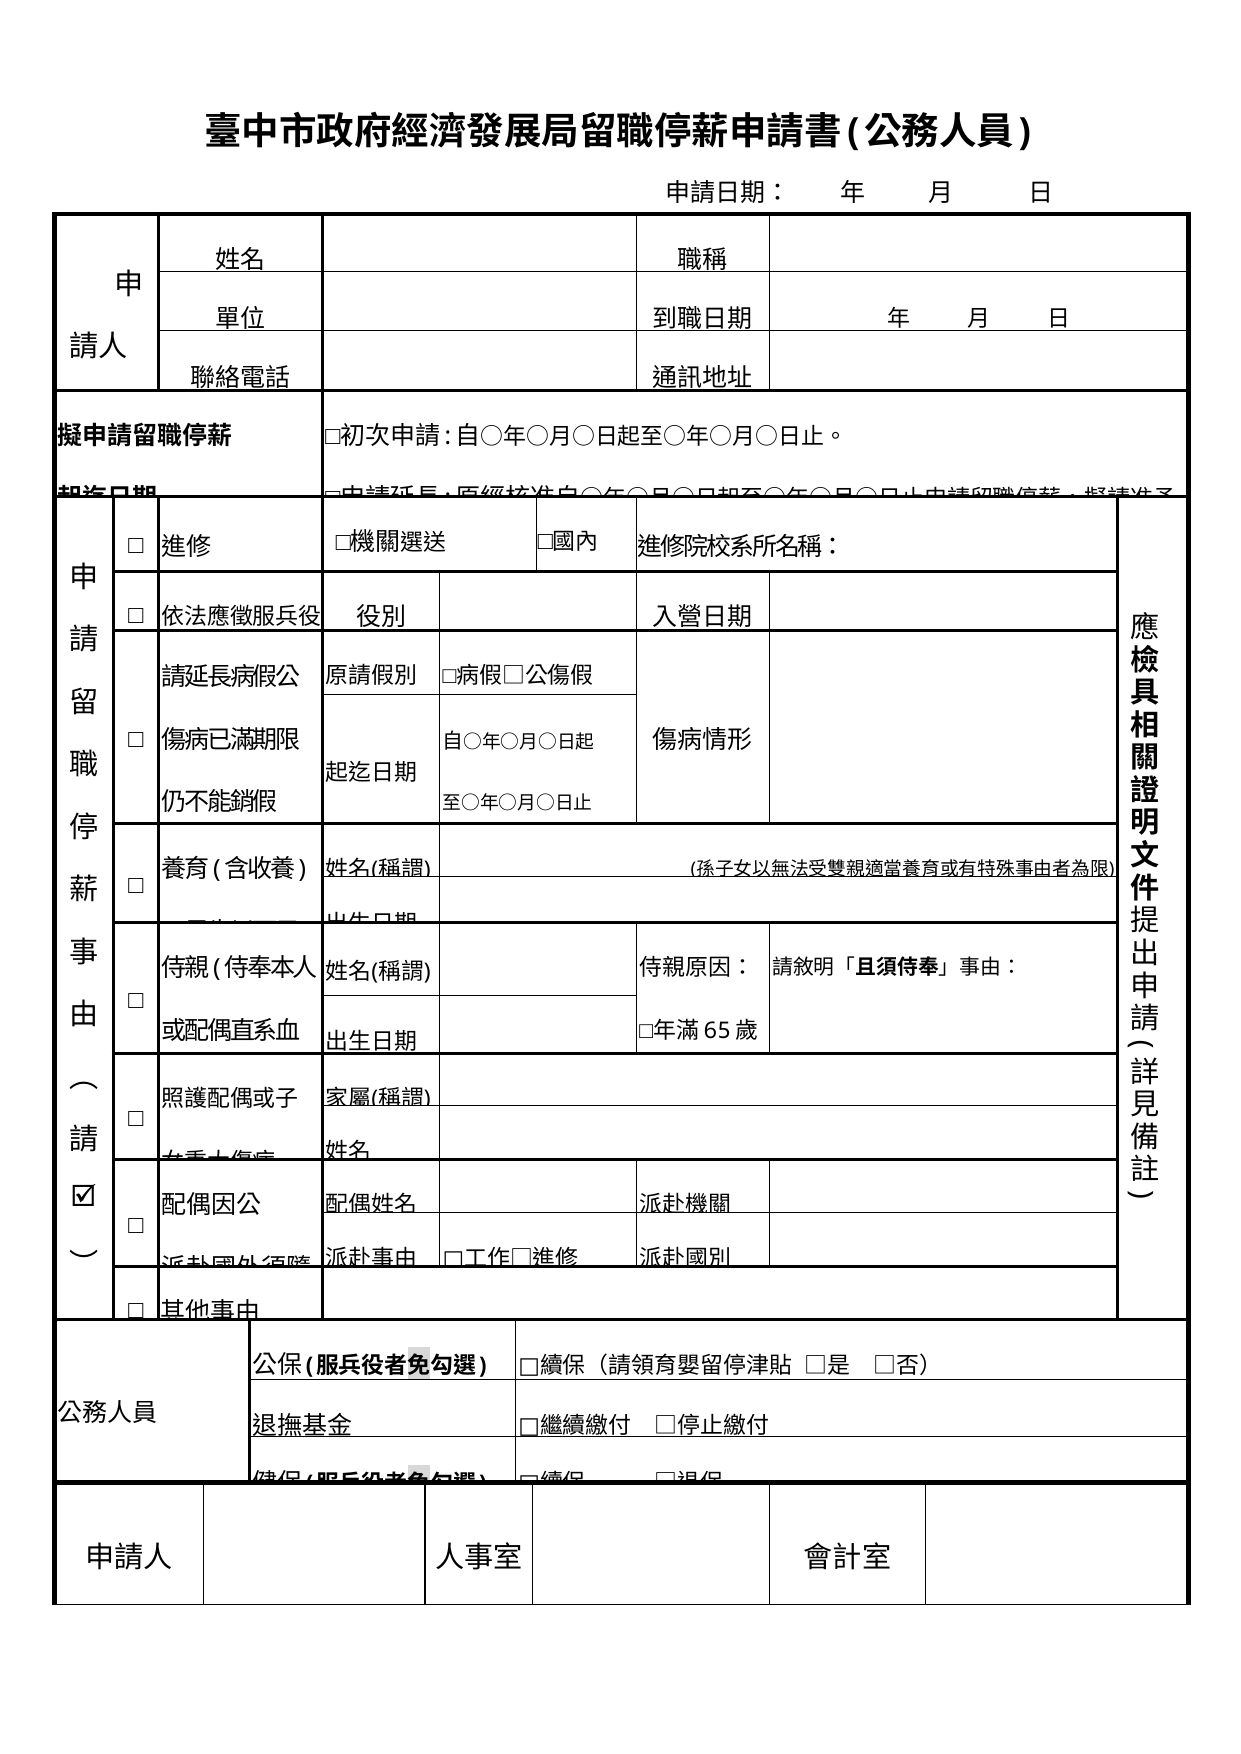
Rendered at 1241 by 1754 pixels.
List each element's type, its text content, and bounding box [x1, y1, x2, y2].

table_cell [440, 924, 636, 995]
table_cell 擬申請留職停薪 起迄日期 [57, 392, 321, 495]
table_cell 申請人 [57, 1485, 203, 1603]
table_cell 人事室 [426, 1485, 532, 1603]
table_cell □工作□進修 [440, 1213, 636, 1264]
table_cell 派赴國別 [637, 1213, 769, 1264]
table_cell [440, 996, 636, 1052]
table_cell [770, 1213, 1116, 1264]
table_cell □ [115, 924, 157, 1052]
table_cell □ [115, 632, 157, 822]
table_cell [324, 272, 636, 330]
table_header 姓名 [160, 216, 321, 271]
table_cell 年 月 日 [770, 272, 1186, 330]
table_cell [204, 1485, 424, 1603]
table_cell [440, 1161, 636, 1211]
table_cell 單位 [160, 272, 321, 330]
table_header [324, 216, 636, 271]
text 申請日期： 年 月 日 [187, 149, 1053, 212]
table_cell 配偶因公 派赴國外須隨同前往 [160, 1161, 321, 1264]
table_cell 姓名(稱謂) [324, 825, 439, 876]
table_cell 進修院校系所名稱： [637, 498, 1116, 569]
table_cell 派赴機關 [637, 1161, 769, 1211]
table_cell 起迄日期 [324, 695, 439, 822]
table_cell [533, 1485, 769, 1603]
table_cell [440, 1106, 1116, 1158]
table_cell 會計室 [770, 1485, 925, 1603]
table_cell □ [115, 573, 157, 628]
table_cell 通訊地址 [637, 331, 769, 389]
table_cell 依法應徵服兵役 [160, 573, 321, 628]
table_cell □ [115, 1161, 157, 1264]
table_cell 申 請 留 職 停 薪 事 由 ︵ 請  ︶ [57, 498, 112, 1318]
table_cell □國內 □國外 [538, 535, 551, 548]
table_cell [770, 632, 1116, 822]
table_cell 姓名(稱謂) [324, 924, 439, 995]
table_cell □ [115, 498, 157, 569]
table_cell 出生日期 [324, 996, 439, 1052]
table_cell 退撫基金 (僅限育嬰留停人員勾選) [251, 1380, 515, 1436]
table_cell 傷病情形 [637, 632, 769, 822]
table_cell [324, 1268, 1116, 1318]
table_header [770, 216, 1186, 271]
table_cell [770, 331, 1186, 389]
table_cell □病假□公傷假 [440, 632, 636, 694]
table_cell □續保（請領育嬰留停津貼 □是 □否） □退保 [516, 1321, 1186, 1379]
table_cell □ [115, 1055, 157, 1158]
table_cell 配偶姓名 [324, 1161, 439, 1211]
table_cell 照護配偶或子女重大傷病 [160, 1055, 321, 1158]
table_cell (孫子女以無法受雙親適當養育或有特殊事由者為限) [440, 825, 1116, 876]
table_cell [770, 1161, 1116, 1211]
table_cell [324, 331, 636, 389]
table_cell □ [115, 825, 157, 921]
table_cell 姓名 [324, 1106, 439, 1158]
table_cell 家屬(稱謂) [324, 1055, 439, 1105]
table_cell 派赴事由 [324, 1213, 439, 1264]
table_cell 公務人員 [57, 1321, 248, 1480]
table_cell □初次申請:自○年○月○日起至○年○月○日止。 □申請延長:原經核准自○年○月○日起至○年○月○日止申請留職停薪，擬請准予 延長至○年○月○日止。 [324, 392, 1186, 495]
table_cell [440, 877, 1116, 921]
table_cell 公保(服兵役者免勾選) [251, 1321, 515, 1379]
table_cell 役別 [324, 573, 439, 628]
text 臺中市政府經濟發展局留職停薪申請書(公務人員) [187, 87, 1053, 149]
table_cell 其他事由 [160, 1268, 321, 1318]
table_cell 到職日期 [637, 272, 769, 330]
table_cell 養育(含收養)三足歲以下子女、孫子女 [160, 825, 321, 921]
table_cell 出生日期 [324, 877, 439, 921]
table_cell □續保 □退保 [516, 1437, 1186, 1480]
table_cell 入營日期 [637, 573, 769, 628]
table_cell 侍親原因： □年滿65歲 □重大傷病 [637, 924, 769, 1052]
table_cell 聯絡電話 [160, 331, 321, 389]
table_cell 請敘明「且須侍奉」事由： [770, 924, 1116, 1052]
table_cell □國內 □國外 [537, 498, 636, 569]
table_cell [926, 1485, 1186, 1603]
table_cell 自○年○月○日起 至○年○月○日止 [440, 695, 636, 822]
table_cell [440, 1055, 1116, 1105]
table_cell [770, 573, 1116, 628]
table_cell 請延長病假公傷病已滿期限仍不能銷假 [160, 632, 321, 822]
table_cell [440, 573, 636, 628]
table_cell 應檢具相關證明文件提出申請(詳見備註) [1119, 498, 1186, 1318]
table_cell □ [115, 1268, 157, 1318]
table_cell 健保(服兵役者免勾選) [251, 1437, 515, 1480]
table_cell 進修 [160, 498, 321, 569]
table_cell □繼續繳付 □停止繳付 [516, 1380, 1186, 1436]
table_cell 侍親(侍奉本人或配偶直系血親尊親屬) [160, 924, 321, 1052]
table_cell □機關選送 □自行申請 [324, 498, 536, 569]
table_cell 原請假別 [324, 632, 439, 694]
table_header 職稱 [637, 216, 769, 271]
table_header 申請人 [57, 216, 157, 389]
